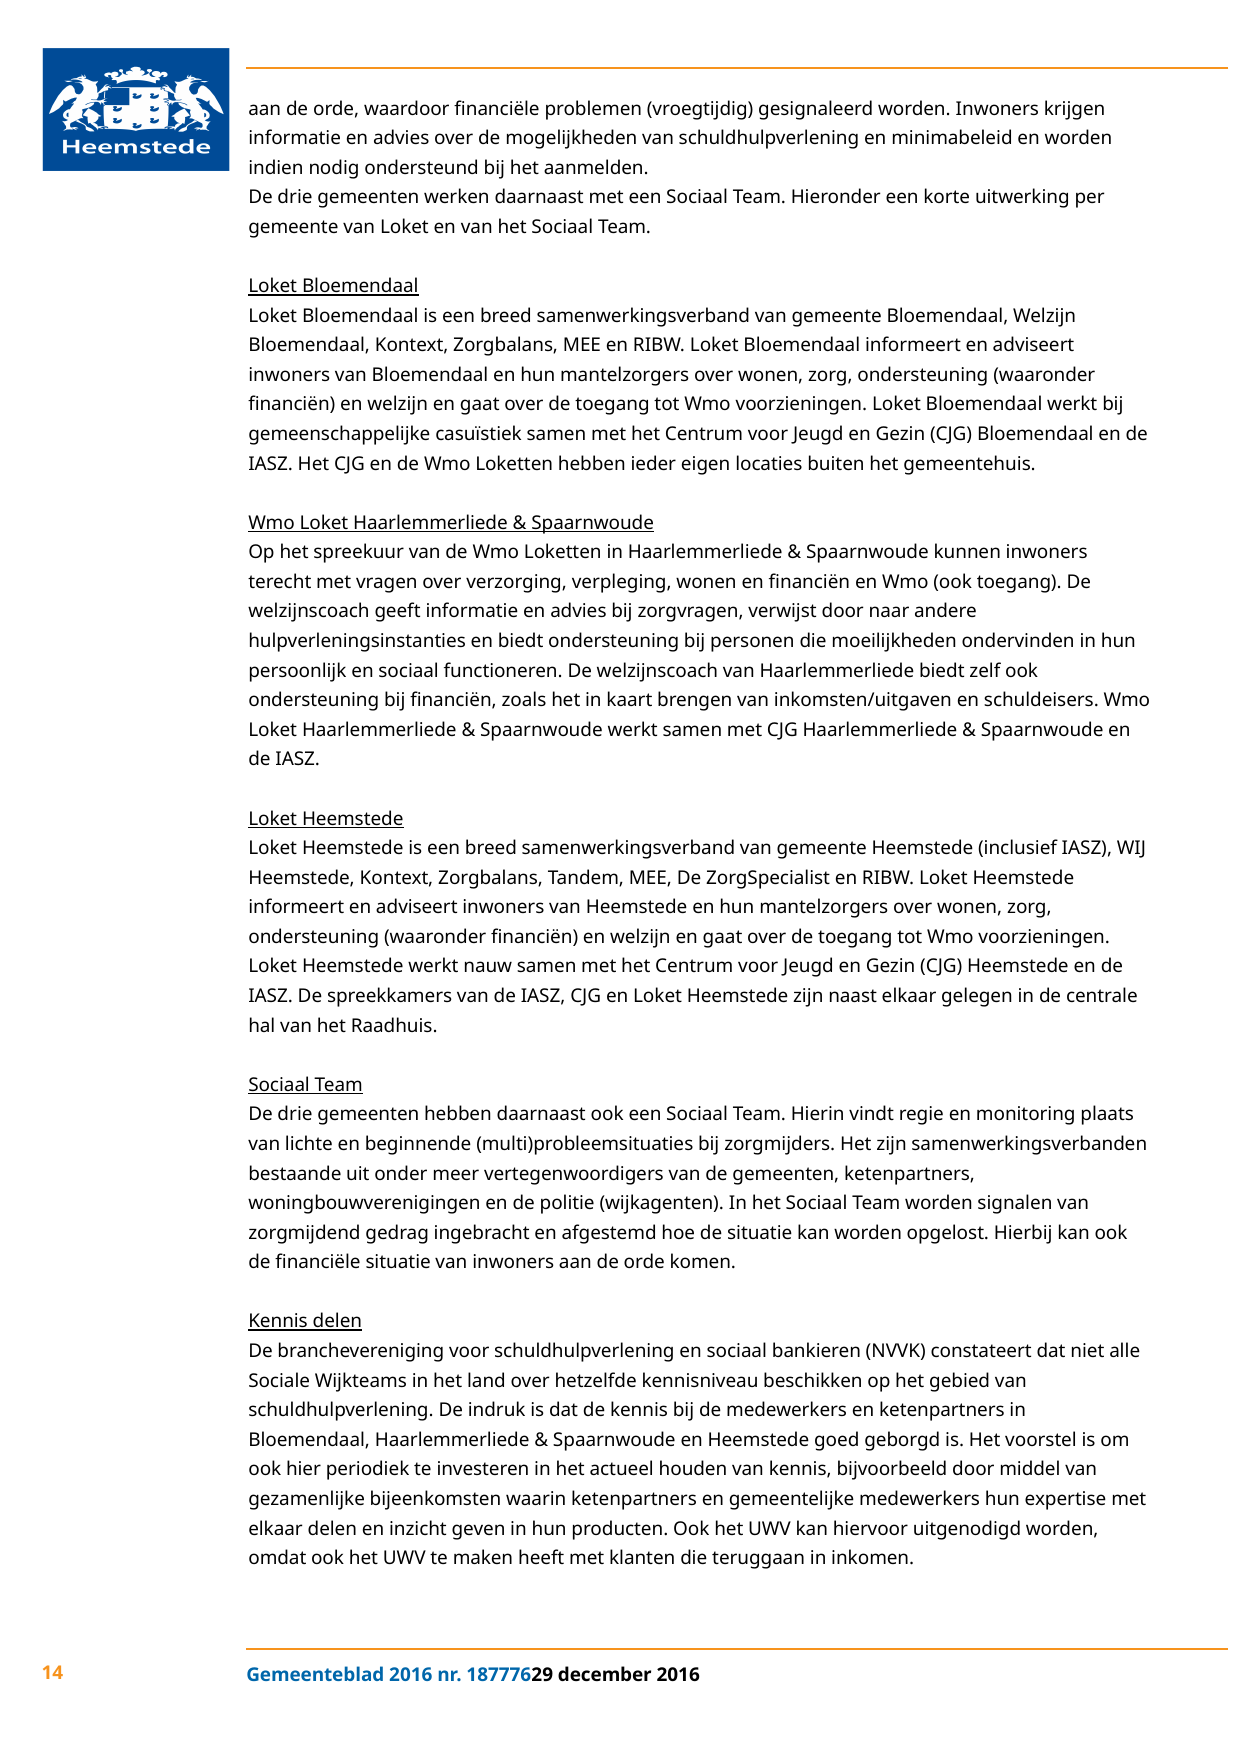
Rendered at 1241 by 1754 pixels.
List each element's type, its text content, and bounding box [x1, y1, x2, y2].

text Loket Heemstede is een breed samenwerkingsverband van gemeente Heemstede (inclusief IASZ), WIJ Heemstede, Kontext, Zorgbalans, Tandem, MEE, De ZorgSpecialist en RIBW. Loket Heemstede informeert en adviseert inwoners van Heemstede en hun mantelzorgers over wonen, zorg, ondersteuning (waaronder financiën) en welzijn en gaat over de toegang tot Wmo voorzieningen. Loket Heemstede werkt nauw samen met het Centrum voor Jeugd en Gezin (CJG) Heemstede en de IASZ. De spreekkamers van de IASZ, CJG en Loket Heemstede zijn naast elkaar gelegen in de centrale hal van het Raadhuis. [248, 834, 1152, 1038]
text Kennis delen [248, 1308, 1152, 1333]
text Loket Heemstede [248, 805, 1152, 831]
text aan de orde, waardoor financiële problemen (vroegtijdig) gesignaleerd worden. Inwoners krijgen informatie en advies over de mogelijkheden van schuldhulpverlening en minimabeleid en worden indien nodig ondersteund bij het aanmelden. [248, 95, 1152, 180]
text De drie gemeenten werken daarnaast met een Sociaal Team. Hieronder een korte uitwerking per gemeente van Loket en van het Sociaal Team. [248, 183, 1152, 239]
text Loket Bloemendaal is een breed samenwerkingsverband van gemeente Bloemendaal, Welzijn Bloemendaal, Kontext, Zorgbalans, MEE en RIBW. Loket Bloemendaal informeert en adviseert inwoners van Bloemendaal en hun mantelzorgers over wonen, zorg, ondersteuning (waaronder financiën) en welzijn en gaat over de toegang tot Wmo voorzieningen. Loket Bloemendaal werkt bij gemeenschappelijke casuïstiek samen met het Centrum voor Jeugd en Gezin (CJG) Bloemendaal en de IASZ. Het CJG en de Wmo Loketten hebben ieder eigen locaties buiten het gemeentehuis. [248, 302, 1152, 476]
text De branchevereniging voor schuldhulpverlening en sociaal bankieren (NVVK) constateert dat niet alle Sociale Wijkteams in het land over hetzelfde kennisniveau beschikken op het gebied van schuldhulpverlening. De indruk is dat de kennis bij de medewerkers en ketenpartners in Bloemendaal, Haarlemmerliede & Spaarnwoude en Heemstede goed geborgd is. Het voorstel is om ook hier periodiek te investeren in het actueel houden van kennis, bijvoorbeeld door middel van gezamenlijke bijeenkomsten waarin ketenpartners en gemeentelijke medewerkers hun expertise met elkaar delen en inzicht geven in hun producten. Ook het UWV kan hiervoor uitgenodigd worden, omdat ook het UWV te maken heeft met klanten die teruggaan in inkomen. [248, 1337, 1152, 1570]
text Loket Bloemendaal [248, 272, 1152, 298]
picture [41, 47, 231, 172]
text Op het spreekuur van de Wmo Loketten in Haarlemmerliede & Spaarnwoude kunnen inwoners terecht met vragen over verzorging, verpleging, wonen en financiën en Wmo (ook toegang). De welzijnscoach geeft informatie en advies bij zorgvragen, verwijst door naar andere hulpverleningsinstanties en biedt ondersteuning bij personen die moeilijkheden ondervinden in hun persoonlijk en sociaal functioneren. De welzijnscoach van Haarlemmerliede biedt zelf ook ondersteuning bij financiën, zoals het in kaart brengen van inkomsten/uitgaven en schuldeisers. Wmo Loket Haarlemmerliede & Spaarnwoude werkt samen met CJG Haarlemmerliede & Spaarnwoude en de IASZ. [248, 538, 1152, 771]
text Wmo Loket Haarlemmerliede & Spaarnwoude [248, 509, 1152, 535]
text De drie gemeenten hebben daarnaast ook een Sociaal Team. Hierin vindt regie en monitoring plaats van lichte en beginnende (multi)probleemsituaties bij zorgmijders. Het zijn samenwerkingsverbanden bestaande uit onder meer vertegenwoordigers van de gemeenten, ketenpartners, woningbouwverenigingen en de politie (wijkagenten). In het Sociaal Team worden signalen van zorgmijdend gedrag ingebracht en afgestemd hoe de situatie kan worden opgelost. Hierbij kan ook de financiële situatie van inwoners aan de orde komen. [248, 1101, 1152, 1274]
text Sociaal Team [248, 1071, 1152, 1097]
